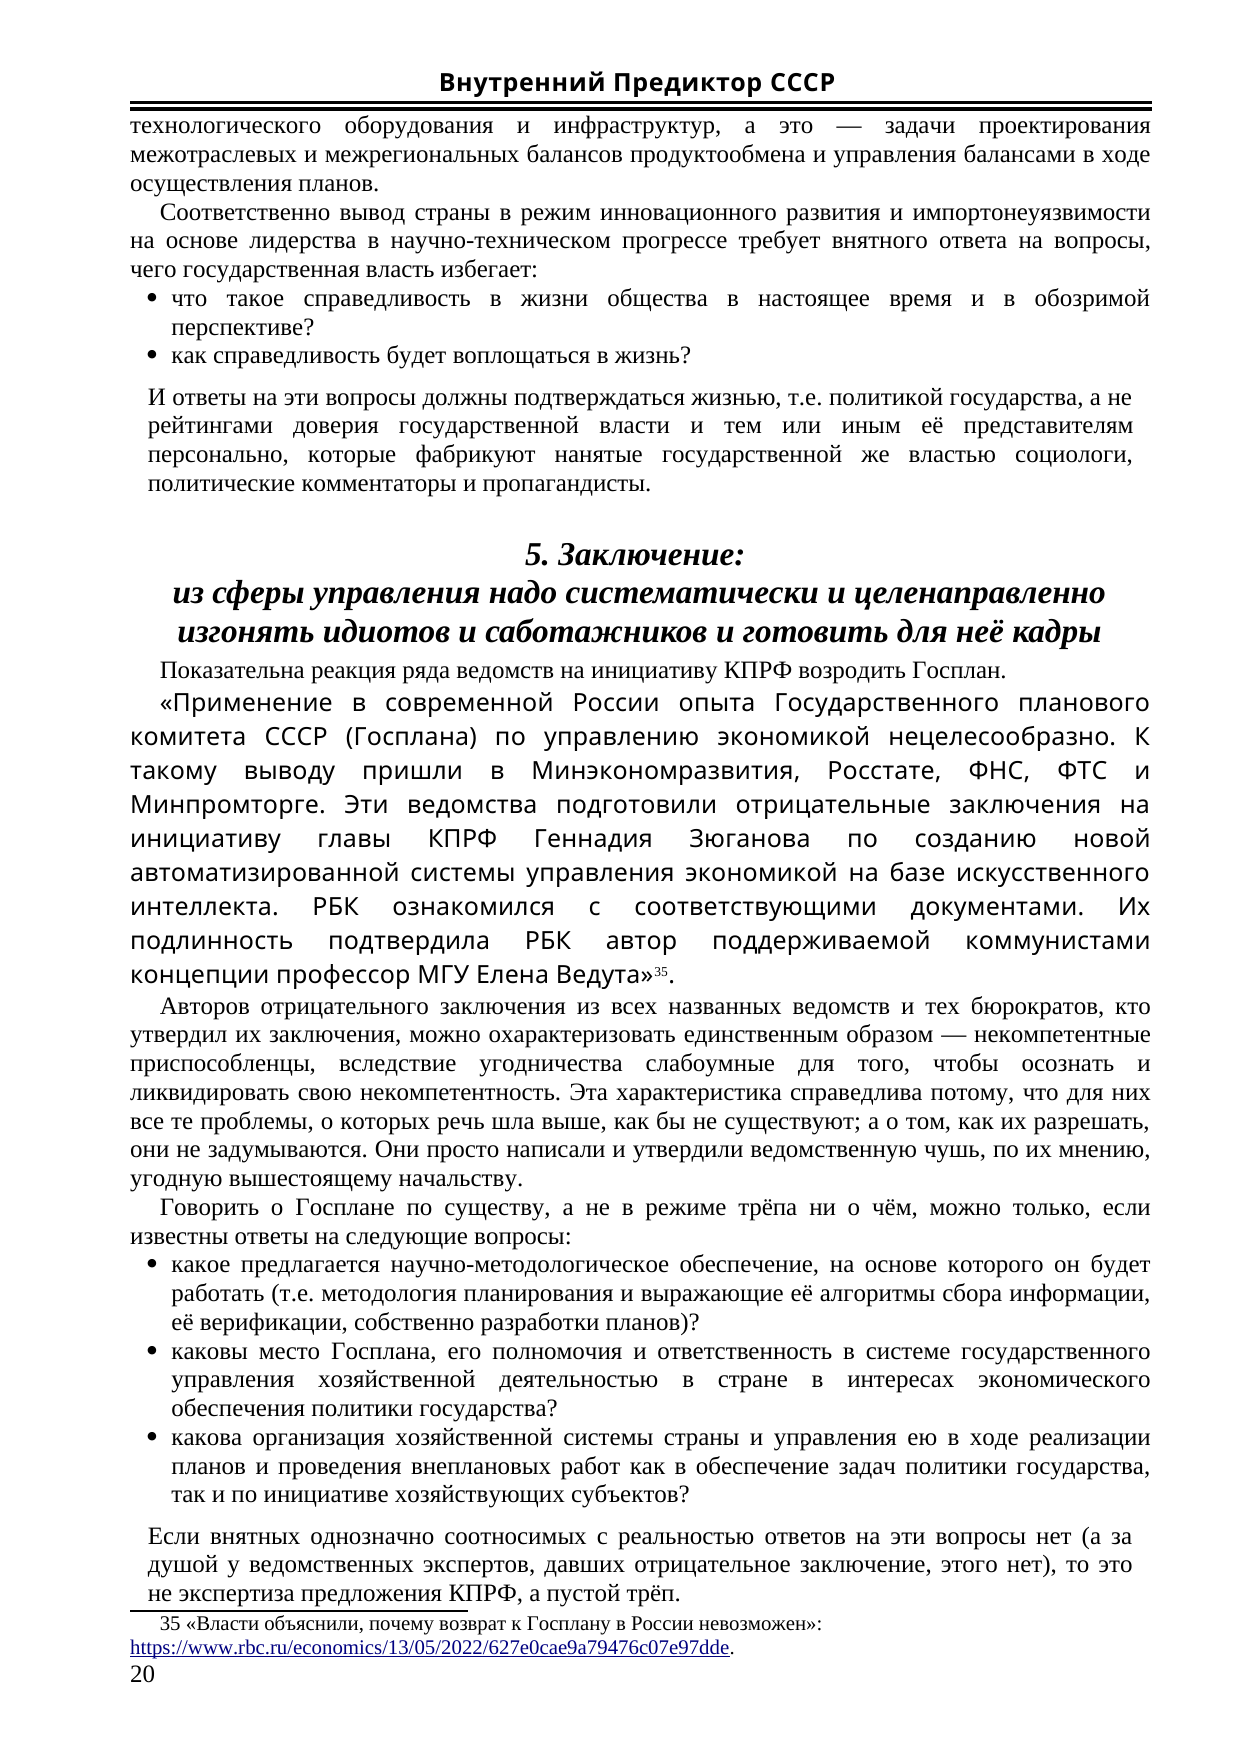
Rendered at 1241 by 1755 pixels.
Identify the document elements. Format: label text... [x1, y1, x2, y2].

text И ответы на эти вопросы должны подтверждаться жизнью, т.е. политикой государства, а не рейтингами доверия государственной власти и тем или иным её представителям персонально, которые фабрикуют нанятые государственной же властью социологи, политические комментаторы и пропагандисты. [148, 382, 1134, 497]
text «Власти объяснили, почему возврат к Госплану в России невозможен»: https://www.rbc.ru/economics/13/05/2022/627e0cae9a79476c07e97dde. [130, 1611, 1152, 1659]
text Соответственно вывод страны в режим инновационного развития и импортонеуязвимости на основе лидерства в научно-техническом прогрессе требует внятного ответа на вопросы, чего государственная власть избегает: [130, 197, 1152, 283]
text Показательна реакция ряда ведомств на инициативу КПРФ возродить Госплан. [130, 656, 1152, 684]
subtitle 5. Заключение: из сферы управления надо систематически и целенаправленно изгонять идиотов и саботажников и готовить для неё кадры [130, 534, 1152, 649]
text технологического оборудования и инфраструктур, а это — задачи проектирования межотраслевых и межрегиональных балансов продуктообмена и управления балансами в ходе осуществления планов. [130, 111, 1152, 197]
list что такое справедливость в жизни общества в настоящее время и в обозримой перспективе? [148, 283, 1152, 341]
text Авторов отрицательного заключения из всех названных ведомств и тех бюрократов, кто утвердил их заключения, можно охарактеризовать единственным образом — некомпетентные приспособленцы, вследствие угодничества слабоумные для того, чтобы осознать и ликвидировать свою некомпетентность. Эта характеристика справедлива потому, что для них все те проблемы, о которых речь шла выше, как бы не существуют; а о том, как их разрешать, они не задумываются. Они просто написали и утвердили ведомственную чушь, по их мнению, угодную вышестоящему начальству. [130, 991, 1152, 1192]
list какова организация хозяйственной системы страны и управления ею в ходе реализации планов и проведения внеплановых работ как в обеспечение задач политики государства, так и по инициативе хозяйствующих субъектов? [148, 1422, 1152, 1508]
text Если внятных однозначно соотносимых с реальностью ответов на эти вопросы нет (а за душой у ведомственных экспертов, давших отрицательное заключение, этого нет), то это не экспертиза предложения КПРФ, а пустой трёп. [148, 1521, 1134, 1607]
list какое предлагается научно-методологическое обеспечение, на основе которого он будет работать (т.е. методология планирования и выражающие её алгоритмы сбора информации, её верификации, собственно разработки планов)? [148, 1249, 1152, 1336]
list как справедливость будет воплощаться в жизнь? [148, 341, 1152, 369]
text «Применение в современной России опыта Государственного планового комитета СССР (Госплана) по управлению экономикой нецелесообразно. К такому выводу пришли в Минэкономразвития, Росстате, ФНС, ФТС и Минпромторге. Эти ведомства подготовили отрицательные заключения на инициативу главы КПРФ Геннадия Зюганова по созданию новой автоматизированной системы управления экономикой на базе искусственного интеллекта. РБК ознакомился с соответствующими документами. Их подлинность подтвердила РБК автор поддерживаемой коммунистами концепции профессор МГУ Елена Ведута». [130, 684, 1152, 991]
list каковы место Госплана, его полномочия и ответственность в системе государственного управления хозяйственной деятельностью в стране в интересах экономического обеспечения политики государства? [148, 1336, 1152, 1422]
text Говорить о Госплане по существу, а не в режиме трёпа ни о чём, можно только, если известны ответы на следующие вопросы: [130, 1192, 1152, 1249]
